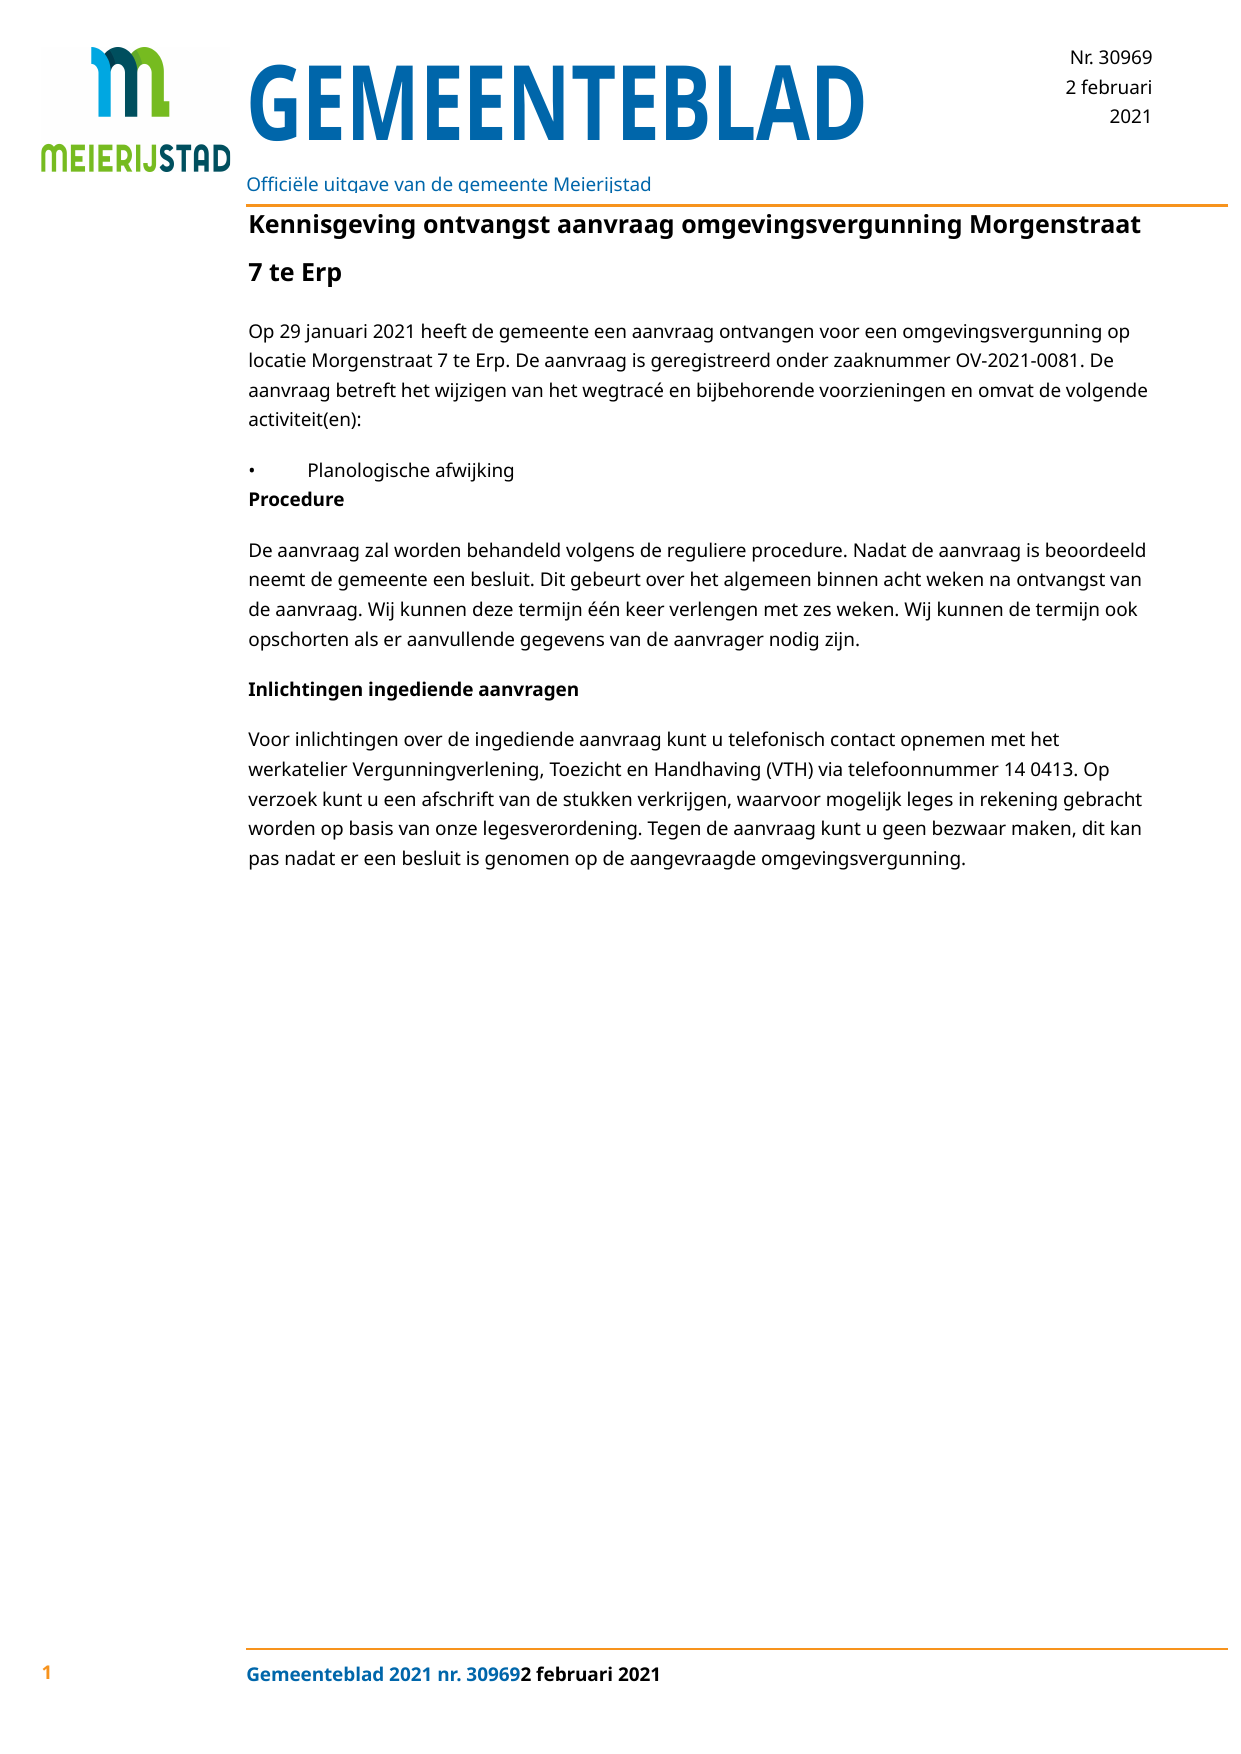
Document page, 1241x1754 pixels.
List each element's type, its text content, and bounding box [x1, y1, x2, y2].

text Procedure [248, 487, 1152, 512]
list Planologische afwijking [248, 457, 1152, 483]
text Op 29 januari 2021 heeft de gemeente een aanvraag ontvangen voor een omgevingsvergunning op locatie Morgenstraat 7 te Erp. De aanvraag is geregistreerd onder zaaknummer OV-2021-0081. De aanvraag betreft het wijzigen van het wegtracé en bijbehorende voorzieningen en omvat de volgende activiteit(en): [248, 318, 1152, 432]
picture [41, 47, 231, 172]
text Inlichtingen ingediende aanvragen [248, 676, 1152, 702]
text Kennisgeving ontvangst aanvraag omgevingsvergunning Morgenstraat 7 te Erp [248, 207, 1152, 288]
text De aanvraag zal worden behandeld volgens de reguliere procedure. Nadat de aanvraag is beoordeeld neemt de gemeente een besluit. Dit gebeurt over het algemeen binnen acht weken na ontvangst van de aanvraag. Wij kunnen deze termijn één keer verlengen met zes weken. Wij kunnen de termijn ook opschorten als er aanvullende gegevens van de aanvrager nodig zijn. [248, 537, 1152, 652]
text Voor inlichtingen over de ingediende aanvraag kunt u telefonisch contact opnemen met het werkatelier Vergunningverlening, Toezicht en Handhaving (VTH) via telefoonnummer 14 0413. Op verzoek kunt u een afschrift van de stukken verkrijgen, waarvoor mogelijk leges in rekening gebracht worden op basis van onze legesverordening. Tegen de aanvraag kunt u geen bezwaar maken, dit kan pas nadat er een besluit is genomen op de aangevraagde omgevingsvergunning. [248, 727, 1152, 871]
